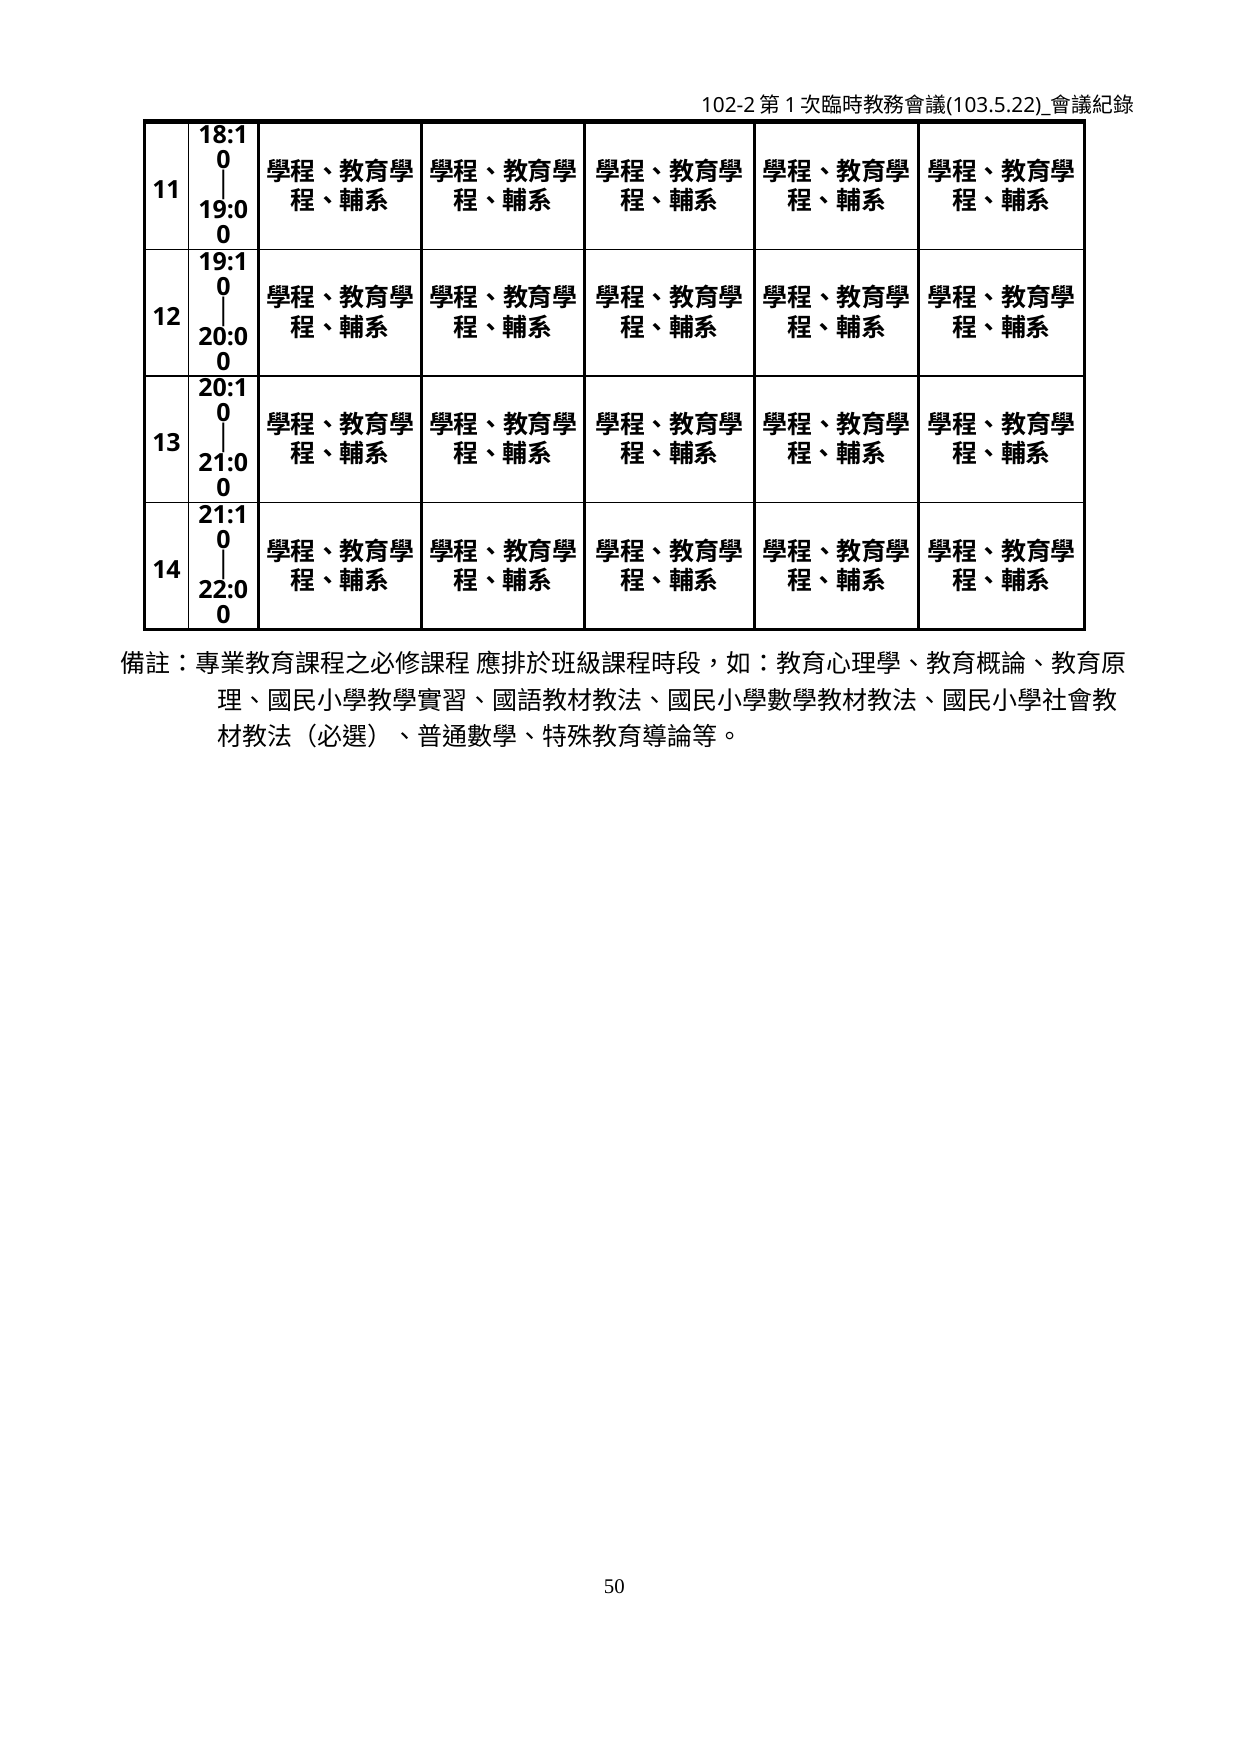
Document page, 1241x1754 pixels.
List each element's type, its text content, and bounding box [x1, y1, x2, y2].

text 備註：專業教育課程之必修課程 應排於班級課程時段，如：教育心理學、教育概論、教育原理、國民小學教學實習、國語教材教法、國民小學數學教材教法、國民小學社會教材教法（必選）、普通數學、特殊教育導論等。 [94, 644, 1134, 753]
table_cell 學程、教育學程、輔系 [756, 250, 917, 375]
table_cell 學程、教育學程、輔系 [423, 377, 583, 502]
table_cell 學程、教育學程、輔系 [260, 124, 420, 249]
table_cell 學程、教育學程、輔系 [586, 377, 753, 502]
table_cell 學程、教育學程、輔系 [423, 124, 583, 249]
table_cell 學程、教育學程、輔系 [423, 250, 583, 375]
table_cell 學程、教育學程、輔系 [920, 377, 1083, 502]
table_cell 學程、教育學程、輔系 [586, 503, 753, 628]
table_cell 學程、教育學程、輔系 [920, 124, 1083, 249]
table_cell 學程、教育學程、輔系 [756, 377, 917, 502]
table_cell 14 [146, 503, 188, 628]
table_cell 學程、教育學程、輔系 [260, 377, 420, 502]
table_cell 11 [146, 124, 188, 249]
table_cell 學程、教育學程、輔系 [260, 503, 420, 628]
table_cell 學程、教育學程、輔系 [586, 250, 753, 375]
table_cell 18:10 │ 19:00 [189, 124, 257, 249]
table_cell 學程、教育學程、輔系 [920, 250, 1083, 375]
table_cell 學程、教育學程、輔系 [920, 503, 1083, 628]
table_cell 12 [146, 250, 188, 375]
table_cell 13 [146, 377, 188, 502]
table_cell 學程、教育學程、輔系 [423, 503, 583, 628]
table_cell 學程、教育學程、輔系 [586, 124, 753, 249]
table_cell 19:10 │ 20:00 [189, 250, 257, 375]
table_cell 學程、教育學程、輔系 [260, 250, 420, 375]
table_cell 21:10 │ 22:00 [189, 503, 257, 628]
table_cell 20:10 │ 21:00 [189, 377, 257, 502]
table_cell 學程、教育學程、輔系 [756, 124, 917, 249]
table_cell 學程、教育學程、輔系 [756, 503, 917, 628]
